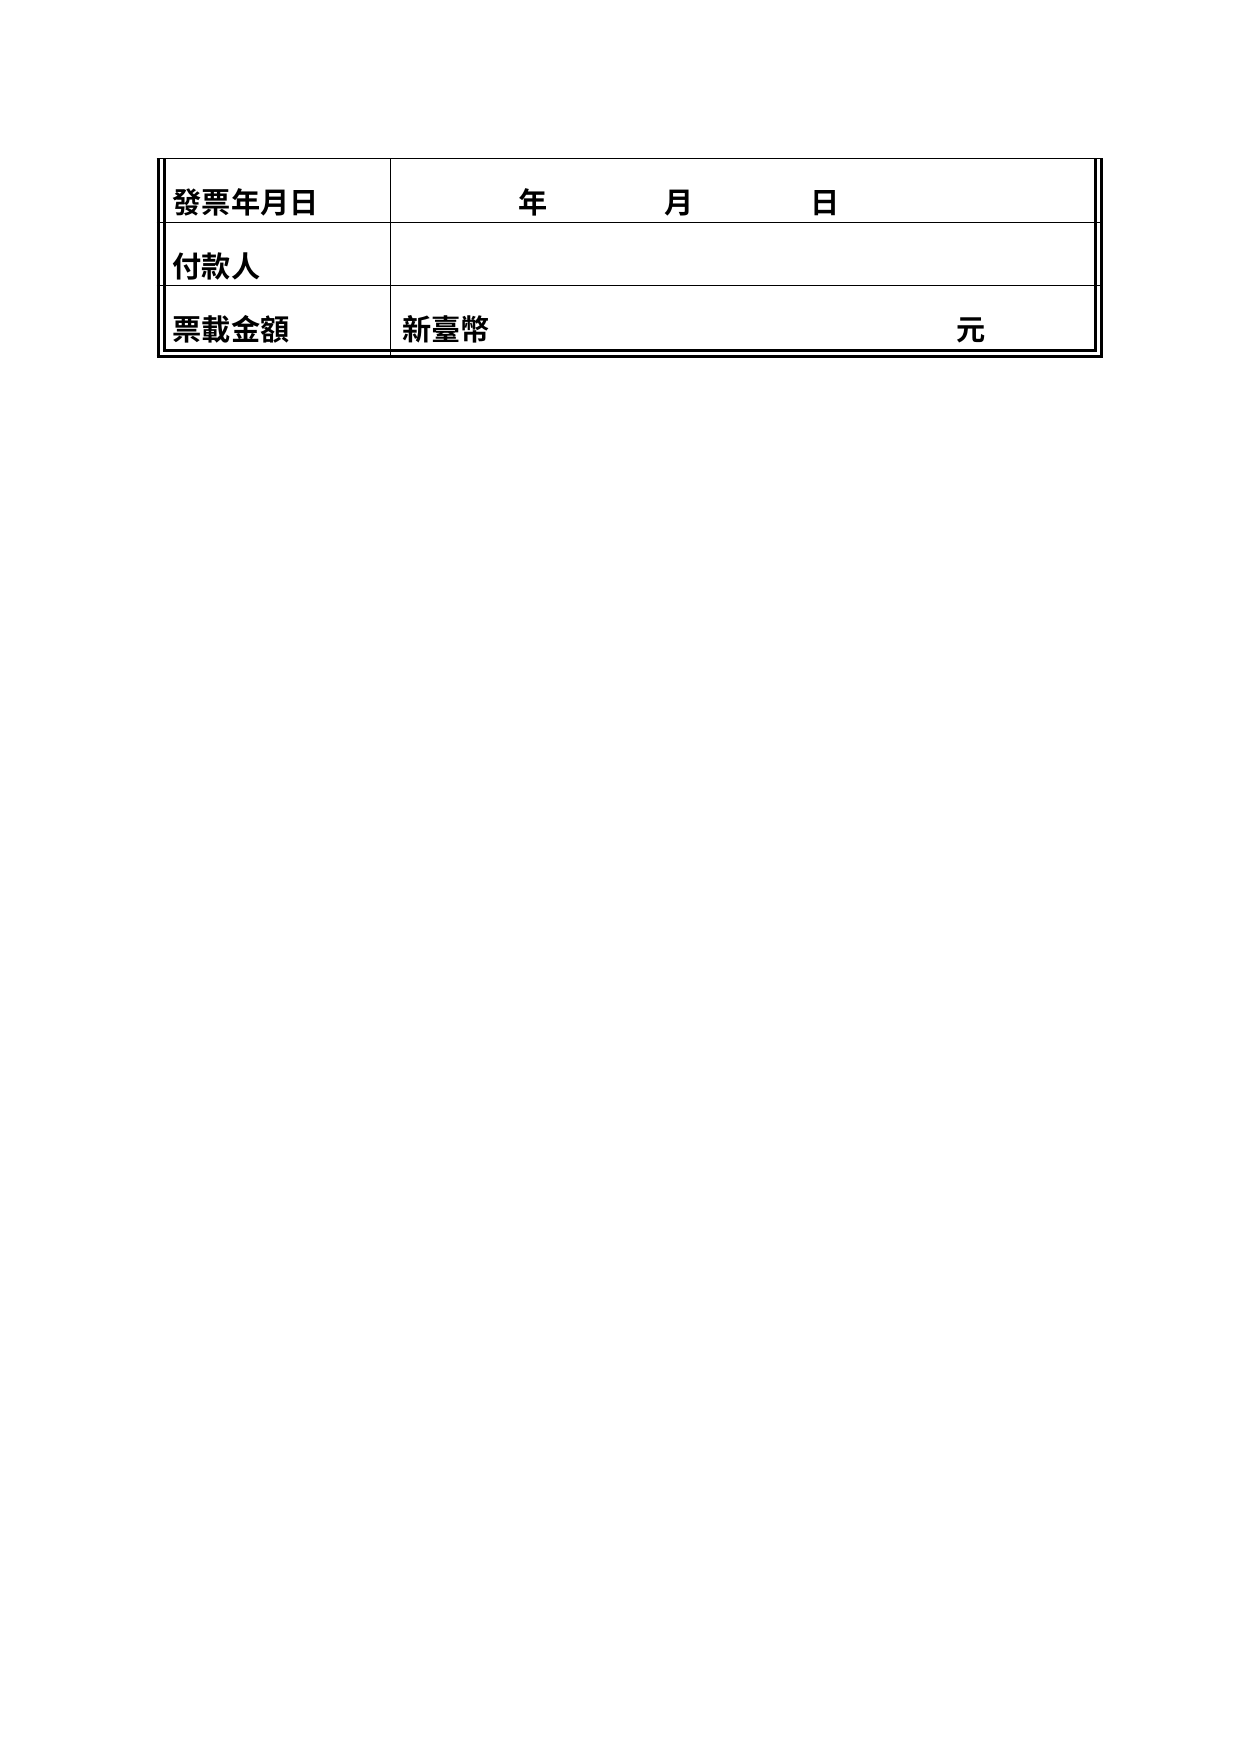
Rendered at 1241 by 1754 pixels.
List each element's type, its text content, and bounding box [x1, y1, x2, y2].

table_cell 票載金額 [166, 286, 390, 349]
table_cell 年 月 日 [391, 159, 1094, 222]
table_cell 新臺幣 元 [391, 286, 1094, 349]
table_cell [391, 223, 1094, 285]
table_cell 付款人 [166, 223, 390, 285]
table_cell 發票年月日 [166, 159, 390, 222]
